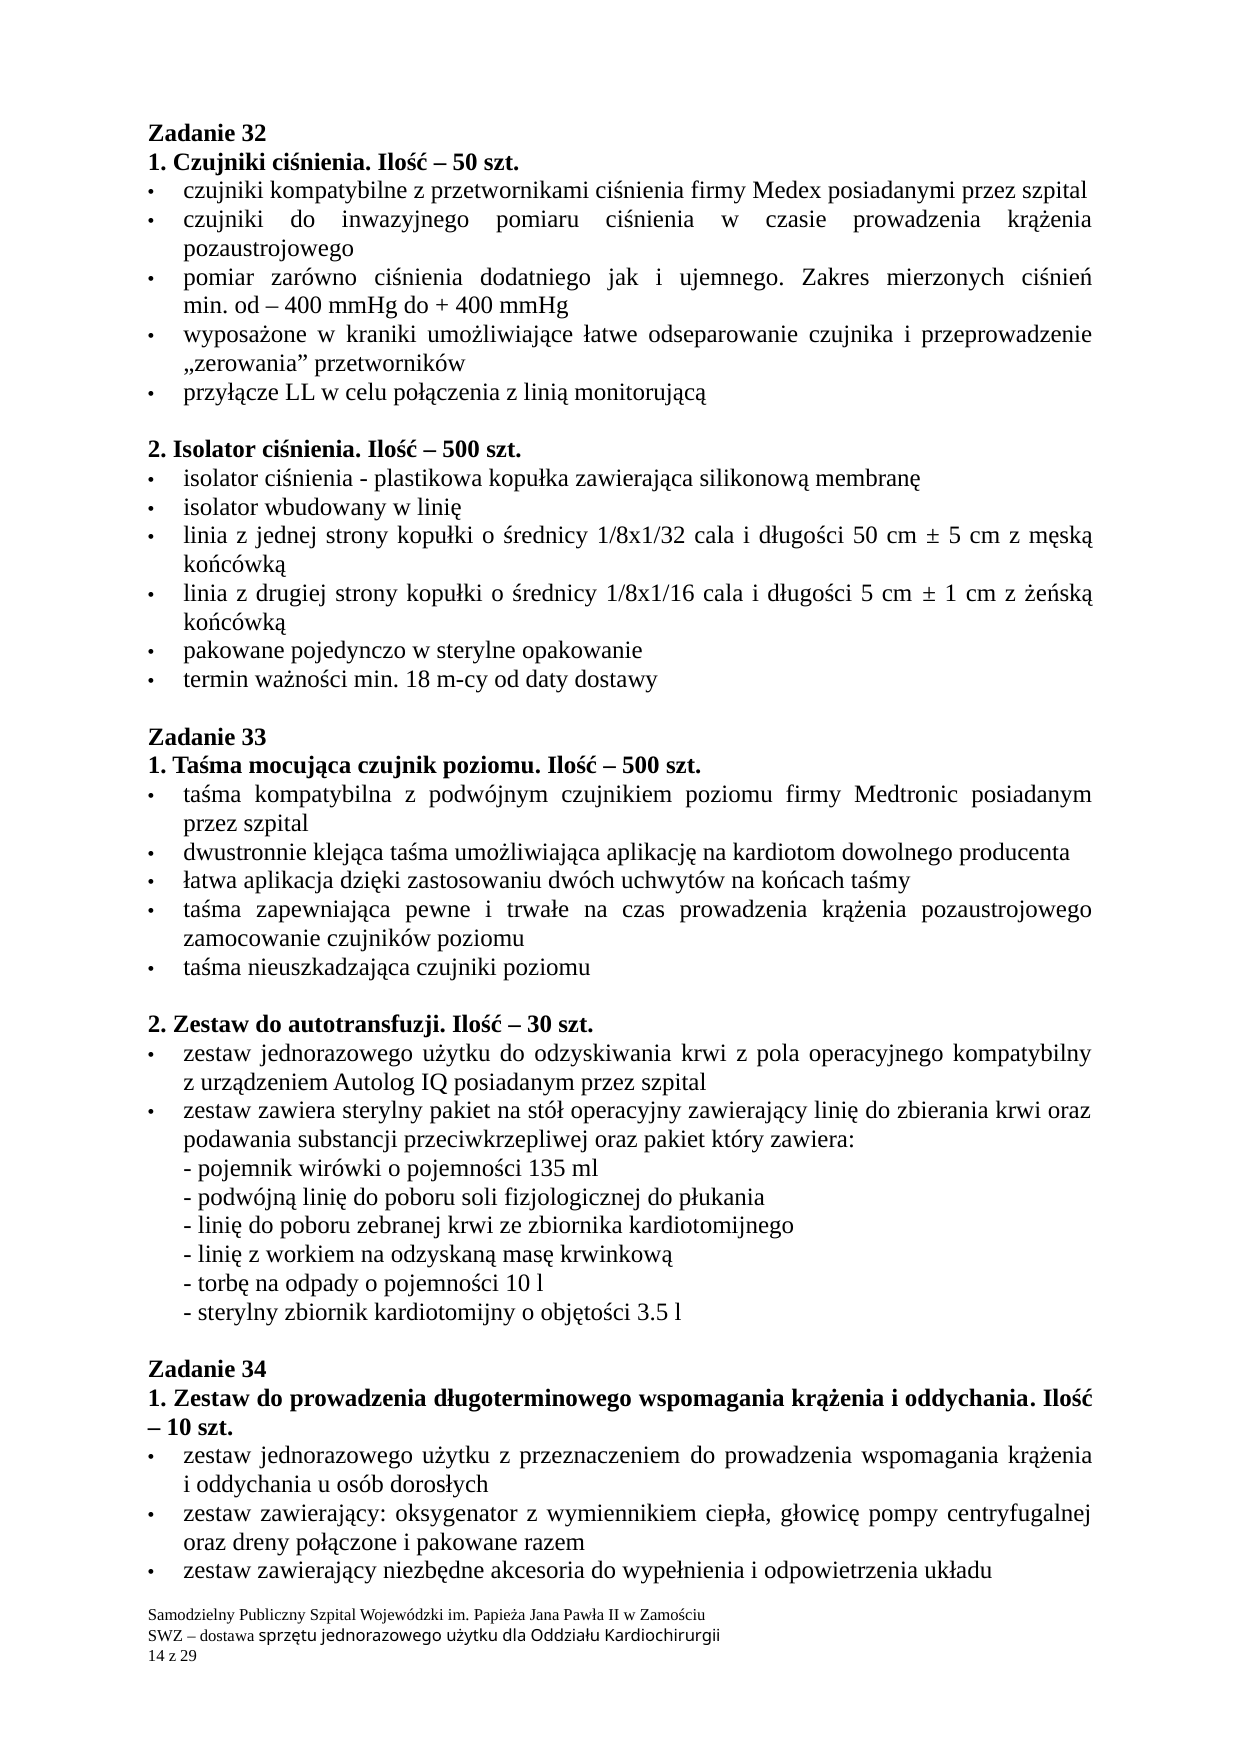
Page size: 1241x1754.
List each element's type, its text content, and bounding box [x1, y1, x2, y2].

list taśma zapewniająca pewne i trwałe na czas prowadzenia krążenia pozaustrojowego zamocowanie czujników poziomu [148, 894, 1093, 952]
list - pojemnik wirówki o pojemności 135 ml [148, 1153, 1093, 1182]
list zestaw jednorazowego użytku z przeznaczeniem do prowadzenia wspomagania krążenia i oddychania u osób dorosłych [148, 1441, 1093, 1498]
text Zadanie 32 [148, 118, 1093, 147]
list - linię z workiem na odzyskaną masę krwinkową [148, 1239, 1093, 1268]
list wyposażone w kraniki umożliwiające łatwe odseparowanie czujnika i przeprowadzenie „zerowania” przetworników [148, 319, 1093, 377]
list zestaw zawierający niezbędne akcesoria do wypełnienia i odpowietrzenia układu [148, 1556, 1093, 1584]
list zestaw zawierający: oksygenator z wymiennikiem ciepła, głowicę pompy centryfugalnej oraz dreny połączone i pakowane razem [148, 1498, 1093, 1556]
list linia z jednej strony kopułki o średnicy 1/8x1/32 cala i długości 50 cm ± 5 cm z męską końcówką [148, 521, 1093, 578]
list - podwójną linię do poboru soli fizjologicznej do płukania [148, 1182, 1093, 1211]
list łatwa aplikacja dzięki zastosowaniu dwóch uchwytów na końcach taśmy [148, 866, 1093, 894]
list dwustronnie klejąca taśma umożliwiająca aplikację na kardiotom dowolnego producenta [148, 837, 1093, 866]
text 2. Isolator ciśnienia. Ilość – 500 szt. [148, 434, 1093, 463]
list linia z drugiej strony kopułki o średnicy 1/8x1/16 cala i długości 5 cm ± 1 cm z żeńską końcówką [148, 578, 1093, 636]
list termin ważności min. 18 m-cy od daty dostawy [148, 664, 1093, 693]
text 1. Taśma mocująca czujnik poziomu. Ilość – 500 szt. [148, 751, 1093, 779]
list taśma kompatybilna z podwójnym czujnikiem poziomu firmy Medtronic posiadanym przez szpital [148, 779, 1093, 837]
text Zadanie 34 [148, 1354, 1093, 1383]
text 1. Czujniki ciśnienia. Ilość – 50 szt. [148, 147, 1093, 176]
list isolator ciśnienia - plastikowa kopułka zawierająca silikonową membranę [148, 463, 1093, 492]
list pakowane pojedynczo w sterylne opakowanie [148, 636, 1093, 664]
list isolator wbudowany w linię [148, 492, 1093, 521]
list zestaw zawiera sterylny pakiet na stół operacyjny zawierający linię do zbierania krwi oraz podawania substancji przeciwkrzepliwej oraz pakiet który zawiera: [148, 1096, 1093, 1153]
list pomiar zarówno ciśnienia dodatniego jak i ujemnego. Zakres mierzonych ciśnień min. od – 400 mmHg do + 400 mmHg [148, 262, 1093, 319]
list - sterylny zbiornik kardiotomijny o objętości 3.5 l [148, 1297, 1093, 1326]
list czujniki do inwazyjnego pomiaru ciśnienia w czasie prowadzenia krążenia pozaustrojowego [148, 204, 1093, 262]
list - linię do poboru zebranej krwi ze zbiornika kardiotomijnego [148, 1211, 1093, 1239]
text 2. Zestaw do autotransfuzji. Ilość – 30 szt. [148, 1009, 1093, 1038]
list zestaw jednorazowego użytku do odzyskiwania krwi z pola operacyjnego kompatybilny z urządzeniem Autolog IQ posiadanym przez szpital [148, 1038, 1093, 1096]
list przyłącze LL w celu połączenia z linią monitorującą [148, 377, 1093, 406]
text 1. Zestaw do prowadzenia długoterminowego wspomagania krążenia i oddychania. Ilość – 10 szt. [148, 1383, 1093, 1441]
list czujniki kompatybilne z przetwornikami ciśnienia firmy Medex posiadanymi przez szpital [148, 176, 1093, 204]
list taśma nieuszkadzająca czujniki poziomu [148, 952, 1093, 981]
list - torbę na odpady o pojemności 10 l [148, 1268, 1093, 1297]
text Zadanie 33 [148, 722, 1093, 751]
